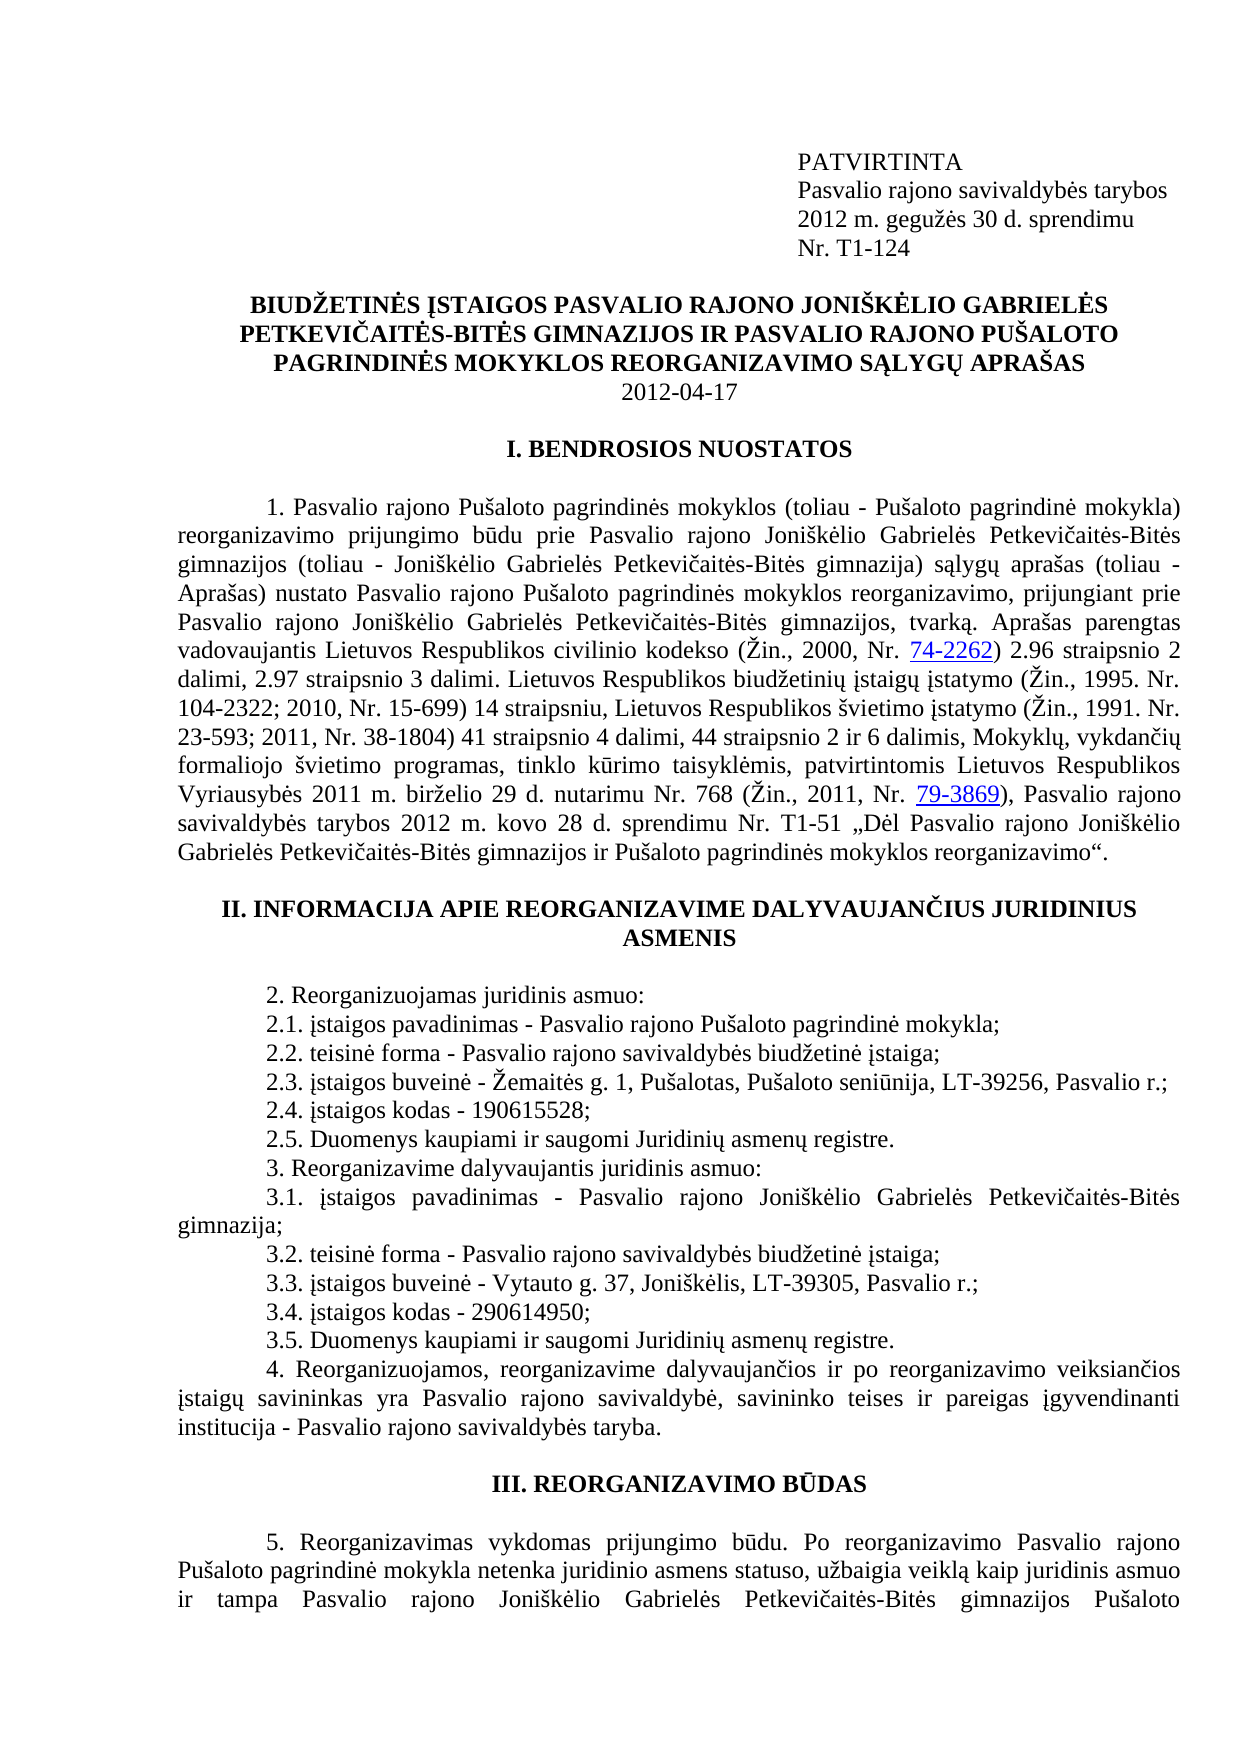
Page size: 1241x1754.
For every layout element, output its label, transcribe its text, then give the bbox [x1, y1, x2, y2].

text ASMENIS [177, 923, 1181, 952]
text Pasvalio rajono savivaldybės tarybos [177, 176, 1181, 204]
text BIUDŽETINĖS ĮSTAIGOS PASVALIO RAJONO JONIŠKĖLIO GABRIELĖS PETKEVIČAITĖS-BITĖS GIMNAZIJOS IR PASVALIO RAJONO PUŠALOTO PAGRINDINĖS MOKYKLOS REORGANIZAVIMO SĄLYGŲ APRAŠAS [177, 291, 1181, 377]
text 2.1. įstaigos pavadinimas - Pasvalio rajono Pušaloto pagrindinė mokykla; [177, 1009, 1181, 1038]
text 3. Reorganizavime dalyvaujantis juridinis asmuo: [177, 1153, 1181, 1182]
text Nr. T1-124 [177, 233, 1181, 262]
text 2.3. įstaigos buveinė - Žemaitės g. 1, Pušalotas, Pušaloto seniūnija, LT-39256, Pasvalio r.; [177, 1067, 1181, 1096]
text 3.1. įstaigos pavadinimas - Pasvalio rajono Joniškėlio Gabrielės Petkevičaitės-Bitės gimnazija; [177, 1182, 1181, 1239]
text 2.5. Duomenys kaupiami ir saugomi Juridinių asmenų registre. [177, 1124, 1181, 1153]
text III. REORGANIZAVIMO BŪDAS [177, 1469, 1181, 1498]
text 3.3. įstaigos buveinė - Vytauto g. 37, Joniškėlis, LT-39305, Pasvalio r.; [177, 1268, 1181, 1297]
text 3.4. įstaigos kodas - 290614950; [177, 1297, 1181, 1326]
text 4. Reorganizuojamos, reorganizavime dalyvaujančios ir po reorganizavimo veiksiančios įstaigų savininkas yra Pasvalio rajono savivaldybė, savininko teises ir pareigas įgyvendinanti institucija - Pasvalio rajono savivaldybės taryba. [177, 1354, 1181, 1441]
text 2.4. įstaigos kodas - 190615528; [177, 1096, 1181, 1124]
text PATVIRTINTA [177, 147, 1181, 176]
text 3.5. Duomenys kaupiami ir saugomi Juridinių asmenų registre. [177, 1326, 1181, 1354]
text 2012 m. gegužės 30 d. sprendimu [177, 204, 1181, 233]
text 3.2. teisinė forma - Pasvalio rajono savivaldybės biudžetinė įstaiga; [177, 1239, 1181, 1268]
text 2. Reorganizuojamas juridinis asmuo: [177, 981, 1181, 1009]
text 5. Reorganizavimas vykdomas prijungimo būdu. Po reorganizavimo Pasvalio rajono Pušaloto pagrindinė mokykla netenka juridinio asmens statuso, užbaigia veiklą kaip juridinis asmuo ir tampa Pasvalio rajono Joniškėlio Gabrielės Petkevičaitės-Bitės gimnazijos Pušaloto [177, 1527, 1181, 1613]
text II. INFORMACIJA APIE REORGANIZAVIME DALYVAUJANČIUS JURIDINIUS [177, 894, 1181, 923]
text I. BENDROSIOS NUOSTATOS [177, 434, 1181, 463]
text 2.2. teisinė forma - Pasvalio rajono savivaldybės biudžetinė įstaiga; [177, 1038, 1181, 1067]
text 1. Pasvalio rajono Pušaloto pagrindinės mokyklos (toliau - Pušaloto pagrindinė mokykla) reorganizavimo prijungimo būdu prie Pasvalio rajono Joniškėlio Gabrielės Petkevičaitės-Bitės gimnazijos (toliau - Joniškėlio Gabrielės Petkevičaitės-Bitės gimnazija) sąlygų aprašas (toliau - Aprašas) nustato Pasvalio rajono Pušaloto pagrindinės mokyklos reorganizavimo, prijungiant prie Pasvalio rajono Joniškėlio Gabrielės Petkevičaitės-Bitės gimnazijos, tvarką. Aprašas parengtas vadovaujantis Lietuvos Respublikos civilinio kodekso (Žin., 2000, Nr. 74-2262) 2.96 straipsnio 2 dalimi, 2.97 straipsnio 3 dalimi. Lietuvos Respublikos biudžetinių įstaigų įstatymo (Žin., 1995. Nr. 104-2322; 2010, Nr. 15-699) 14 straipsniu, Lietuvos Respublikos švietimo įstatymo (Žin., 1991. Nr. 23-593; 2011, Nr. 38-1804) 41 straipsnio 4 dalimi, 44 straipsnio 2 ir 6 dalimis, Mokyklų, vykdančių formaliojo švietimo programas, tinklo kūrimo taisyklėmis, patvirtintomis Lietuvos Respublikos Vyriausybės 2011 m. birželio 29 d. nutarimu Nr. 768 (Žin., 2011, Nr. 79-3869), Pasvalio rajono savivaldybės tarybos 2012 m. kovo 28 d. sprendimu Nr. T1-51 „Dėl Pasvalio rajono Joniškėlio Gabrielės Petkevičaitės-Bitės gimnazijos ir Pušaloto pagrindinės mokyklos reorganizavimo“. [177, 492, 1181, 866]
text 2012-04-17 [177, 377, 1181, 406]
